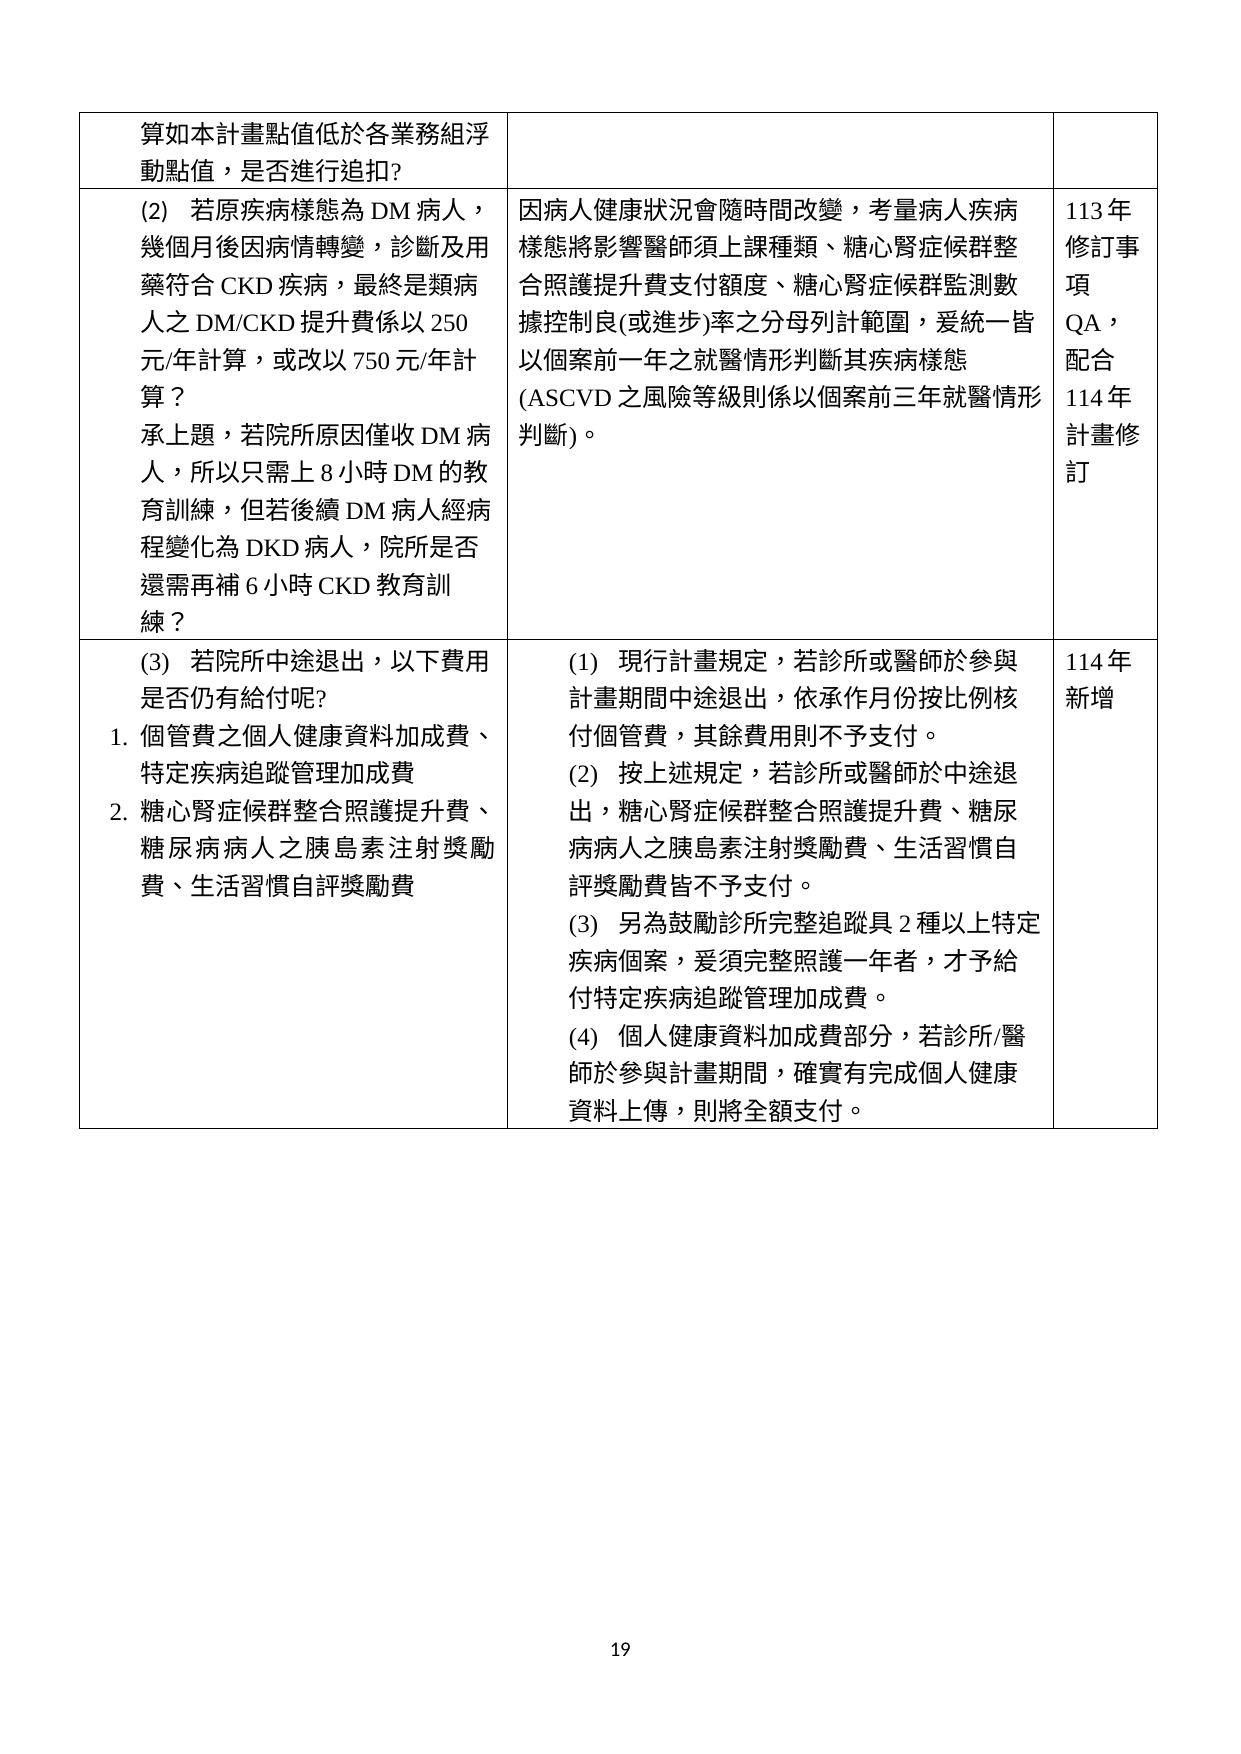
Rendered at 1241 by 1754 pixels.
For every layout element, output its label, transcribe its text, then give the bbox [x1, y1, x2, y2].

table_cell 算如本計畫點值低於各業務組浮動點值，是否進行追扣? [80, 113, 507, 188]
table_cell 若院所中途退出，以下費用是否仍有給付呢? 個管費之個人健康資料加成費、特定疾病追蹤管理加成費 糖心腎症候群整合照護提升費、糖尿病病人之胰島素注射獎勵費、生活習慣自評獎勵費 [80, 640, 507, 1128]
table_cell [1054, 113, 1157, 188]
table_cell [508, 113, 1053, 188]
table_cell 若原疾病樣態為DM病人，幾個月後因病情轉變，診斷及用藥符合CKD疾病，最終是類病人之DM/CKD提升費係以250元/年計算，或改以750元/年計算？ 承上題，若院所原因僅收DM病人，所以只需上8小時DM的教育訓練，但若後續DM病人經病程變化為DKD病人，院所是否還需再補6小時CKD教育訓練？ [80, 189, 507, 639]
table_cell 因病人健康狀況會隨時間改變，考量病人疾病樣態將影響醫師須上課種類、糖心腎症候群整合照護提升費支付額度、糖心腎症候群監測數據控制良(或進步)率之分母列計範圍，爰統一皆以個案前一年之就醫情形判斷其疾病樣態(ASCVD之風險等級則係以個案前三年就醫情形判斷)。 [508, 189, 1053, 639]
table_cell 113年修訂事項QA，配合114年計畫修訂 [1054, 189, 1157, 639]
table_cell 現行計畫規定，若診所或醫師於參與計畫期間中途退出，依承作月份按比例核付個管費，其餘費用則不予支付。 按上述規定，若診所或醫師於中途退出，糖心腎症候群整合照護提升費、糖尿病病人之胰島素注射獎勵費、生活習慣自評獎勵費皆不予支付。 另為鼓勵診所完整追蹤具2種以上特定疾病個案，爰須完整照護一年者，才予給付特定疾病追蹤管理加成費。 個人健康資料加成費部分，若診所/醫師於參與計畫期間，確實有完成個人健康資料上傳，則將全額支付。 [508, 640, 1053, 1128]
table_cell 114年新增 [1054, 640, 1157, 1128]
